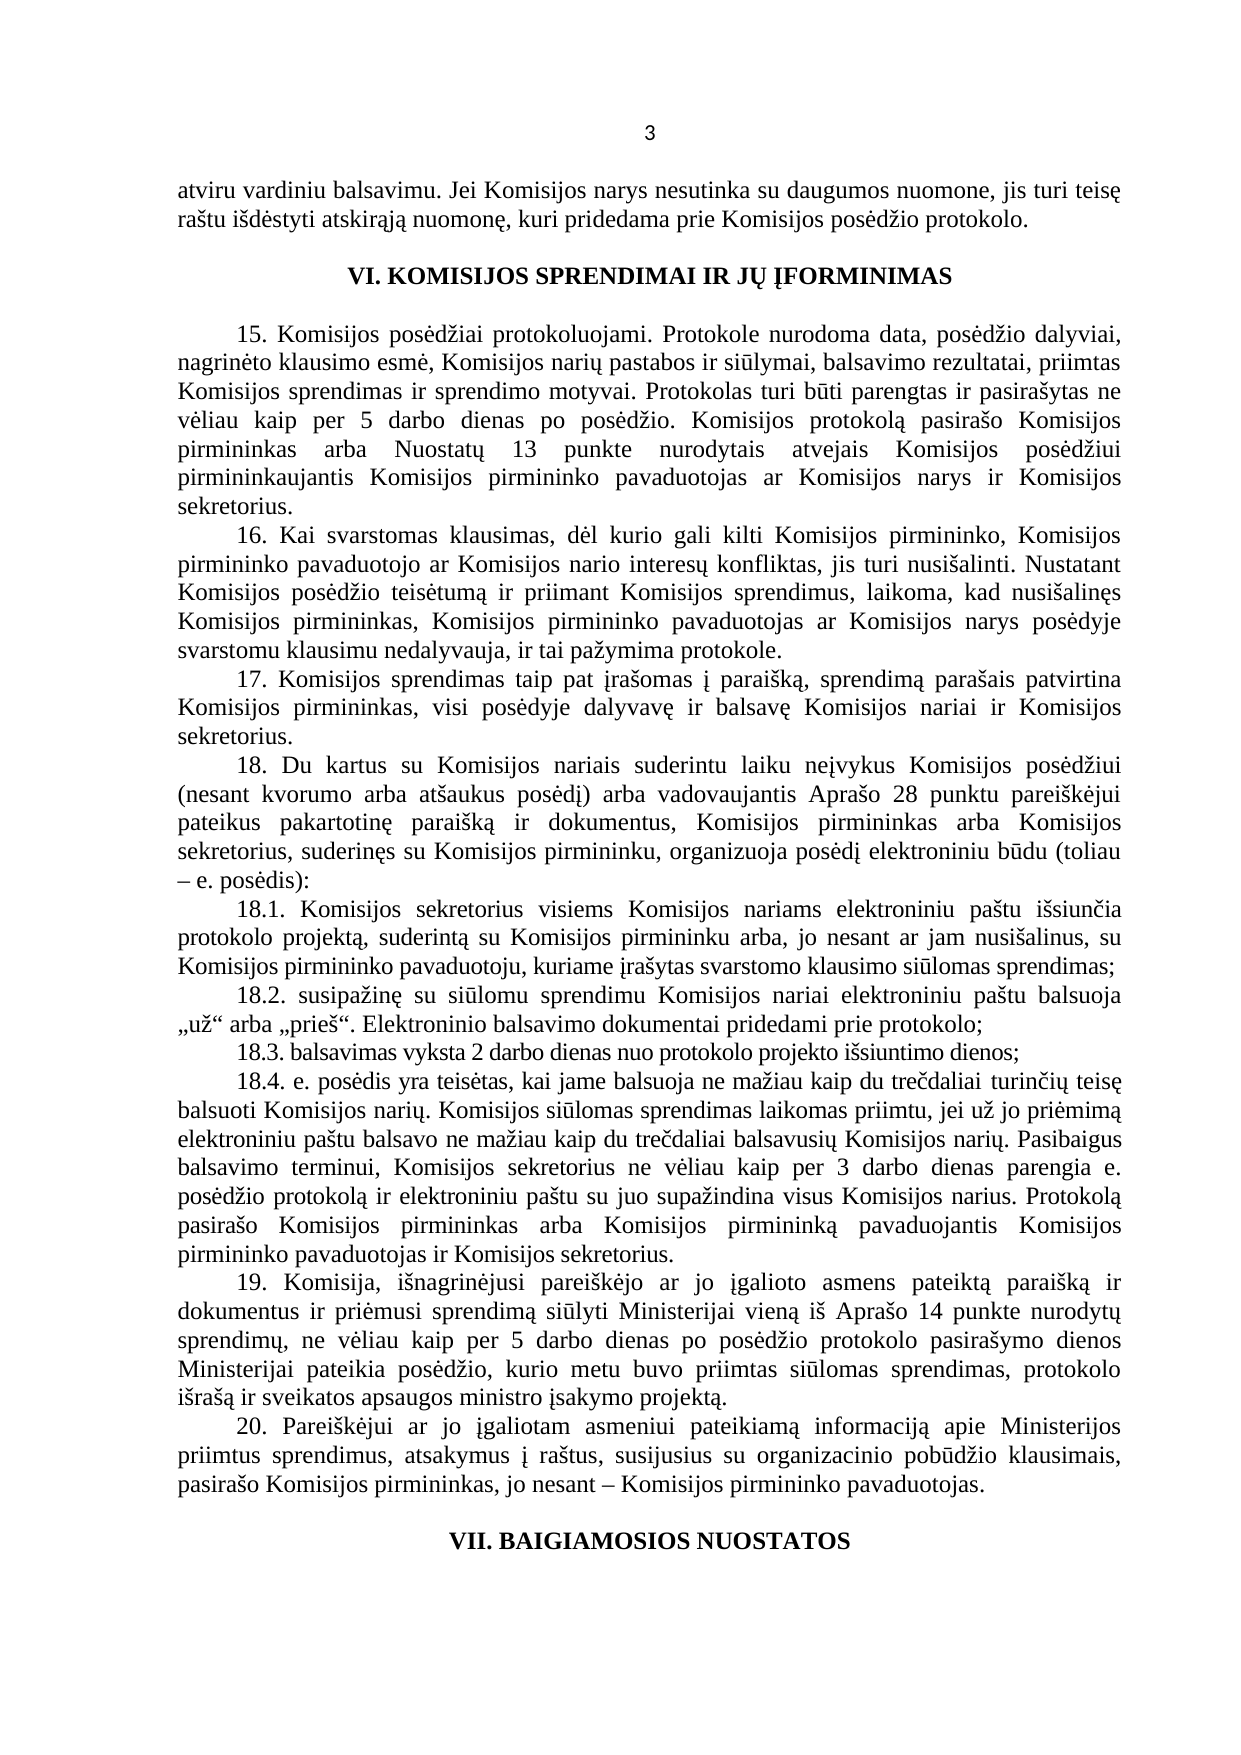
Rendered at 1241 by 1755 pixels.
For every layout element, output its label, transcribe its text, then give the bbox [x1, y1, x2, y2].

text 19. Komisija, išnagrinėjusi pareiškėjo ar jo įgalioto asmens pateiktą paraišką ir dokumentus ir priėmusi sprendimą siūlyti Ministerijai vieną iš Aprašo 14 punkte nurodytų sprendimų, ne vėliau kaip per 5 darbo dienas po posėdžio protokolo pasirašymo dienos Ministerijai pateikia posėdžio, kurio metu buvo priimtas siūlomas sprendimas, protokolo išrašą ir sveikatos apsaugos ministro įsakymo projektą. [177, 1267, 1122, 1411]
text 17. Komisijos sprendimas taip pat įrašomas į paraišką, sprendimą parašais patvirtina Komisijos pirmininkas, visi posėdyje dalyvavę ir balsavę Komisijos nariai ir Komisijos sekretorius. [177, 664, 1122, 750]
text 18.2. susipažinę su siūlomu sprendimu Komisijos nariai elektroniniu paštu balsuoja „už“ arba „prieš“. Elektroninio balsavimo dokumentai pridedami prie protokolo; [177, 980, 1122, 1037]
text 18. Du kartus su Komisijos nariais suderintu laiku neįvykus Komisijos posėdžiui (nesant kvorumo arba atšaukus posėdį) arba vadovaujantis Aprašo 28 punktu pareiškėjui pateikus pakartotinę paraišką ir dokumentus, Komisijos pirmininkas arba Komisijos sekretorius, suderinęs su Komisijos pirmininku, organizuoja posėdį elektroniniu būdu (toliau – e. posėdis): [177, 750, 1122, 894]
text 18.1. Komisijos sekretorius visiems Komisijos nariams elektroniniu paštu išsiunčia protokolo projektą, suderintą su Komisijos pirmininku arba, jo nesant ar jam nusišalinus, su Komisijos pirmininko pavaduotoju, kuriame įrašytas svarstomo klausimo siūlomas sprendimas; [177, 894, 1122, 980]
text atviru vardiniu balsavimu. Jei Komisijos narys nesutinka su daugumos nuomone, jis turi teisę raštu išdėstyti atskirąją nuomonę, kuri pridedama prie Komisijos posėdžio protokolo. [177, 175, 1122, 232]
text VI. KOMISIJOS SPRENDIMAI IR JŲ ĮFORMINIMAS [177, 261, 1122, 290]
text VII. BAIGIAMOSIOS NUOSTATOS [177, 1526, 1122, 1555]
text 15. Komisijos posėdžiai protokoluojami. Protokole nurodoma data, posėdžio dalyviai, nagrinėto klausimo esmė, Komisijos narių pastabos ir siūlymai, balsavimo rezultatai, priimtas Komisijos sprendimas ir sprendimo motyvai. Protokolas turi būti parengtas ir pasirašytas ne vėliau kaip per 5 darbo dienas po posėdžio. Komisijos protokolą pasirašo Komisijos pirmininkas arba Nuostatų 13 punkte nurodytais atvejais Komisijos posėdžiui pirmininkaujantis Komisijos pirmininko pavaduotojas ar Komisijos narys ir Komisijos sekretorius. [177, 319, 1122, 520]
text 18.3. balsavimas vyksta 2 darbo dienas nuo protokolo projekto išsiuntimo dienos; [177, 1037, 1122, 1066]
text 20. Pareiškėjui ar jo įgaliotam asmeniui pateikiamą informaciją apie Ministerijos priimtus sprendimus, atsakymus į raštus, susijusius su organizacinio pobūdžio klausimais, pasirašo Komisijos pirmininkas, jo nesant – Komisijos pirmininko pavaduotojas. [177, 1411, 1122, 1497]
text 16. Kai svarstomas klausimas, dėl kurio gali kilti Komisijos pirmininko, Komisijos pirmininko pavaduotojo ar Komisijos nario interesų konfliktas, jis turi nusišalinti. Nustatant Komisijos posėdžio teisėtumą ir priimant Komisijos sprendimus, laikoma, kad nusišalinęs Komisijos pirmininkas, Komisijos pirmininko pavaduotojas ar Komisijos narys posėdyje svarstomu klausimu nedalyvauja, ir tai pažymima protokole. [177, 520, 1122, 664]
text 18.4. e. posėdis yra teisėtas, kai jame balsuoja ne mažiau kaip du trečdaliai turinčių teisę balsuoti Komisijos narių. Komisijos siūlomas sprendimas laikomas priimtu, jei už jo priėmimą elektroniniu paštu balsavo ne mažiau kaip du trečdaliai balsavusių Komisijos narių. Pasibaigus balsavimo terminui, Komisijos sekretorius ne vėliau kaip per 3 darbo dienas parengia e. posėdžio protokolą ir elektroniniu paštu su juo supažindina visus Komisijos narius. Protokolą pasirašo Komisijos pirmininkas arba Komisijos pirmininką pavaduojantis Komisijos pirmininko pavaduotojas ir Komisijos sekretorius. [177, 1066, 1122, 1267]
